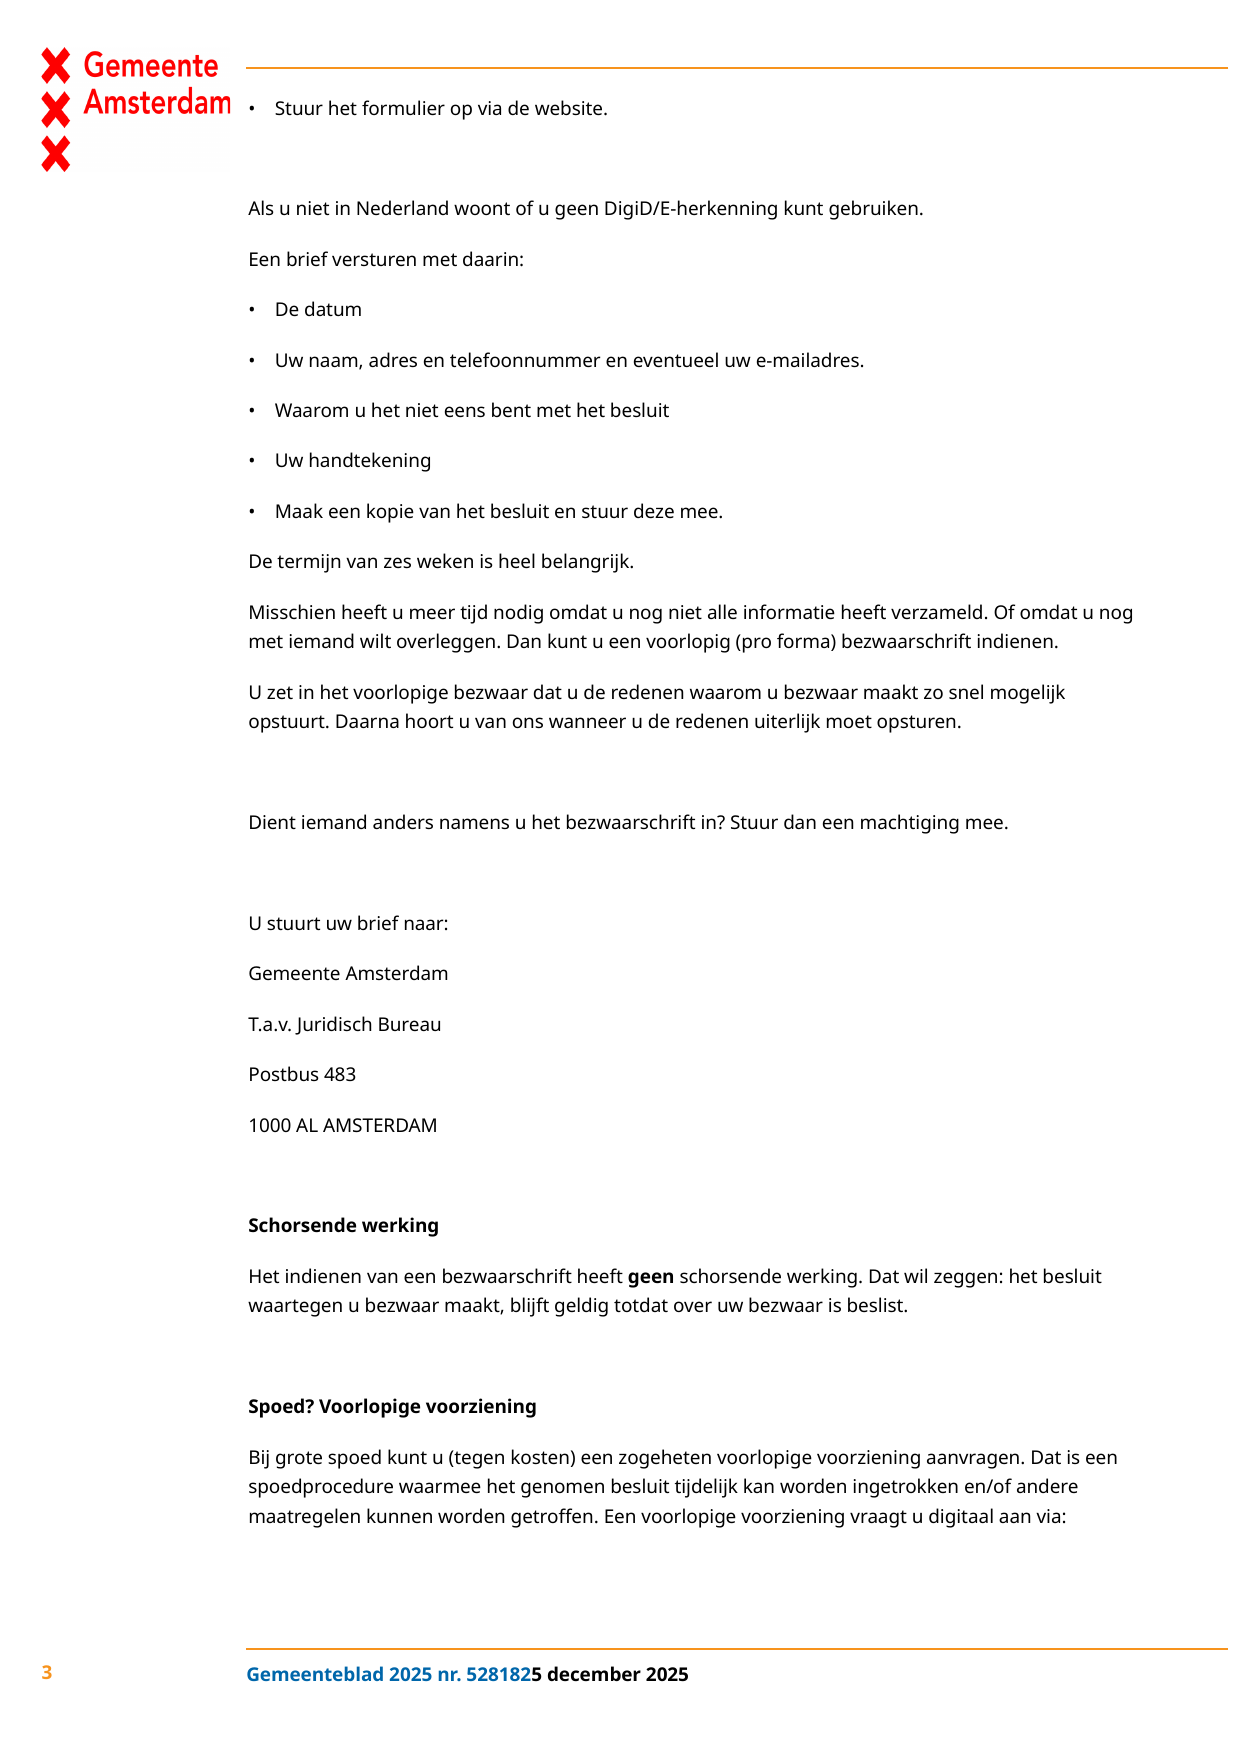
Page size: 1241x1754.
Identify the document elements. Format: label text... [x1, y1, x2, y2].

text T.a.v. Juridisch Bureau [248, 1011, 1152, 1037]
text U zet in het voorlopige bezwaar dat u de redenen waarom u bezwaar maakt zo snel mogelijk opstuurt. Daarna hoort u van ons wanneer u de redenen uiterlijk moet opsturen. [248, 679, 1152, 734]
text • Stuur het formulier op via de website. [248, 95, 1152, 121]
text Spoed? Voorlopige voorziening [248, 1393, 1152, 1419]
text • Waarom u het niet eens bent met het besluit [248, 397, 1152, 423]
text • De datum [248, 296, 1152, 322]
text Bij grote spoed kunt u (tegen kosten) een zogeheten voorlopige voorziening aanvragen. Dat is een spoedprocedure waarmee het genomen besluit tijdelijk kan worden ingetrokken en/of andere maatregelen kunnen worden getroffen. Een voorlopige voorziening vraagt u digitaal aan via: [248, 1444, 1152, 1529]
text • Uw naam, adres en telefoonnummer en eventueel uw e-mailadres. [248, 347, 1152, 373]
text Dient iemand anders namens u het bezwaarschrift in? Stuur dan een machtiging mee. [248, 809, 1152, 835]
picture [41, 47, 231, 172]
text • Uw handtekening [248, 448, 1152, 473]
text Schorsende werking [248, 1213, 1152, 1238]
text Het indienen van een bezwaarschrift heeft geen schorsende werking. Dat wil zeggen: het besluit waartegen u bezwaar maakt, blijft geldig totdat over uw bezwaar is beslist. [248, 1263, 1152, 1318]
text U stuurt uw brief naar: [248, 910, 1152, 936]
text Postbus 483 [248, 1061, 1152, 1087]
text Een brief versturen met daarin: [248, 246, 1152, 272]
text De termijn van zes weken is heel belangrijk. [248, 548, 1152, 574]
text Gemeente Amsterdam [248, 961, 1152, 986]
text • Maak een kopie van het besluit en stuur deze mee. [248, 498, 1152, 524]
text Misschien heeft u meer tijd nodig omdat u nog niet alle informatie heeft verzameld. Of omdat u nog met iemand wilt overleggen. Dan kunt u een voorlopig (pro forma) bezwaarschrift indienen. [248, 599, 1152, 654]
text Als u niet in Nederland woont of u geen DigiD/E-herkenning kunt gebruiken. [248, 196, 1152, 221]
text 1000 AL AMSTERDAM [248, 1112, 1152, 1138]
